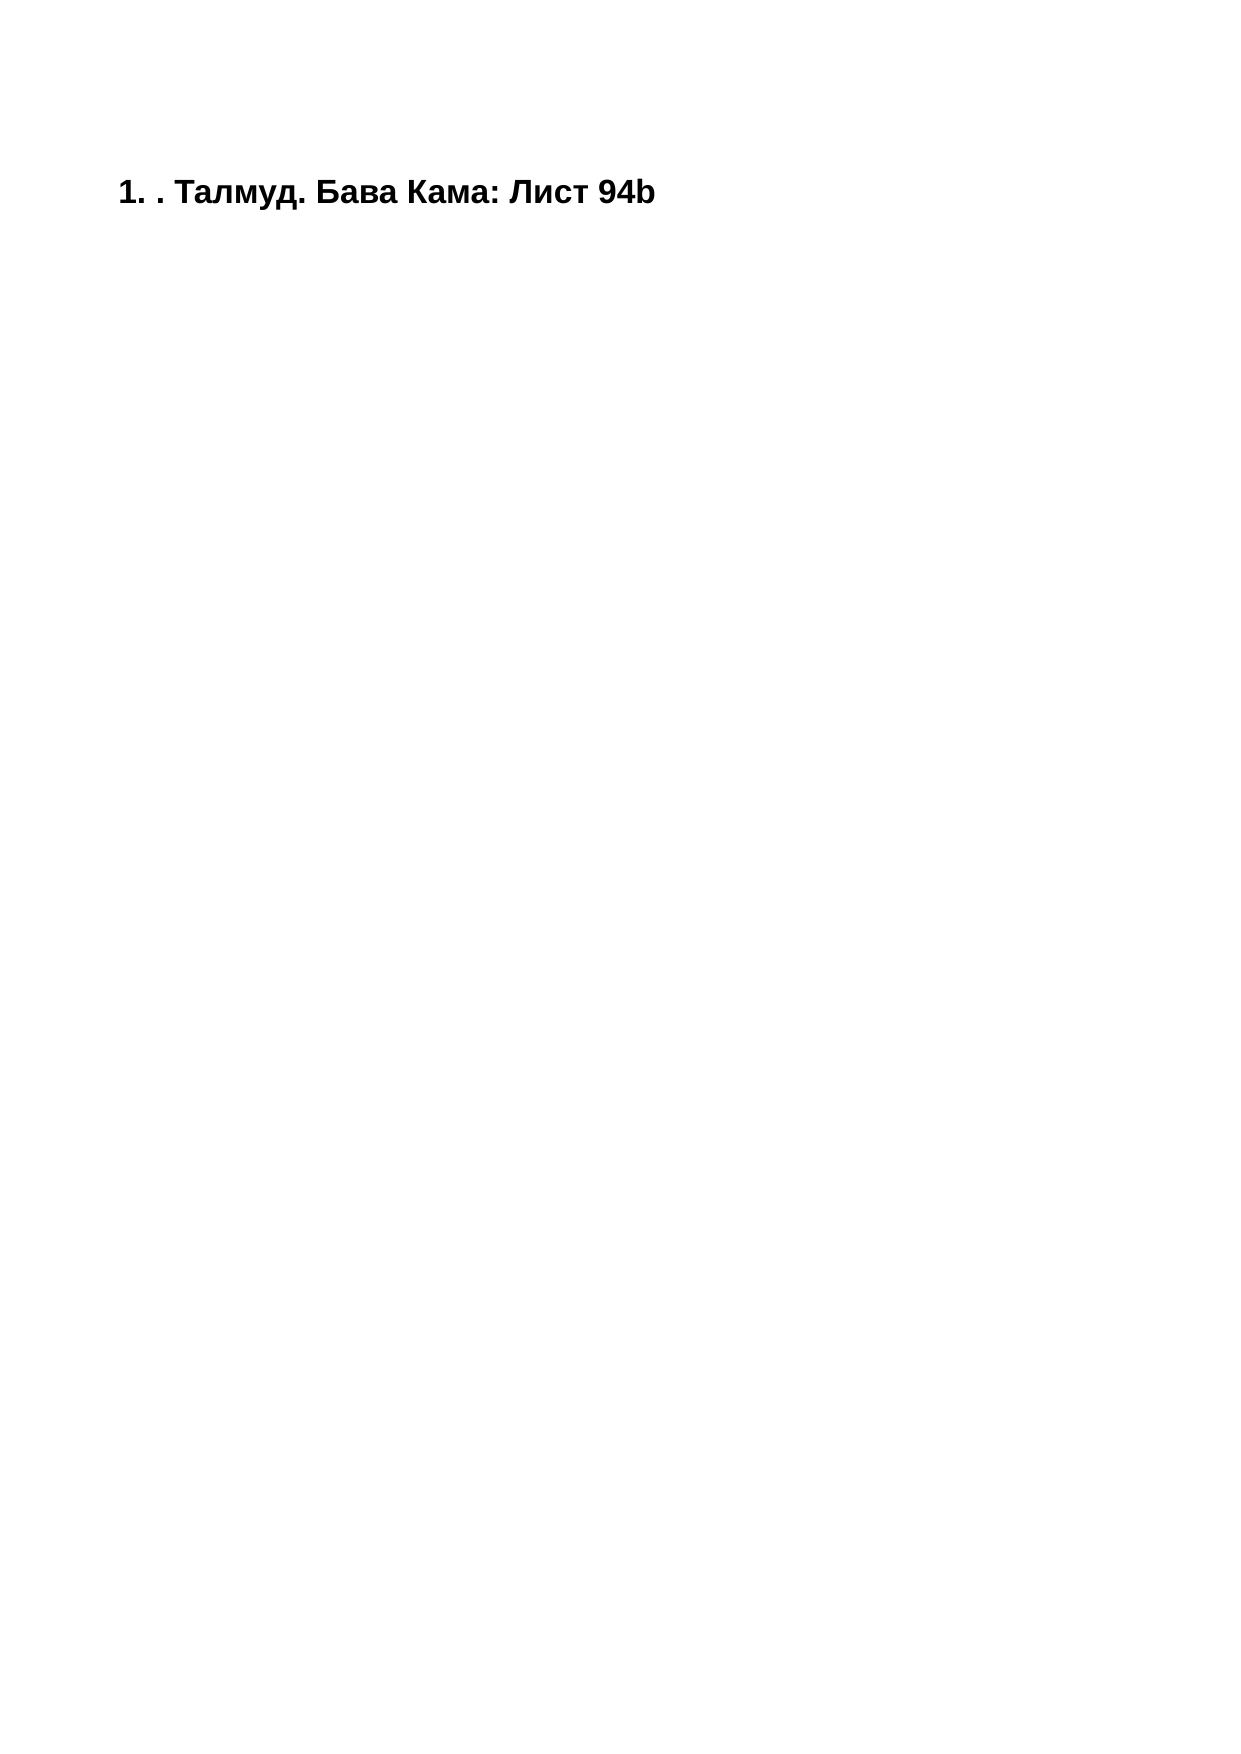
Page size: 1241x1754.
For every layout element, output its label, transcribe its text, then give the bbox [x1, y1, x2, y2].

subtitle . Талмуд. Бава Кама: Лист 94b [118, 147, 1122, 176]
